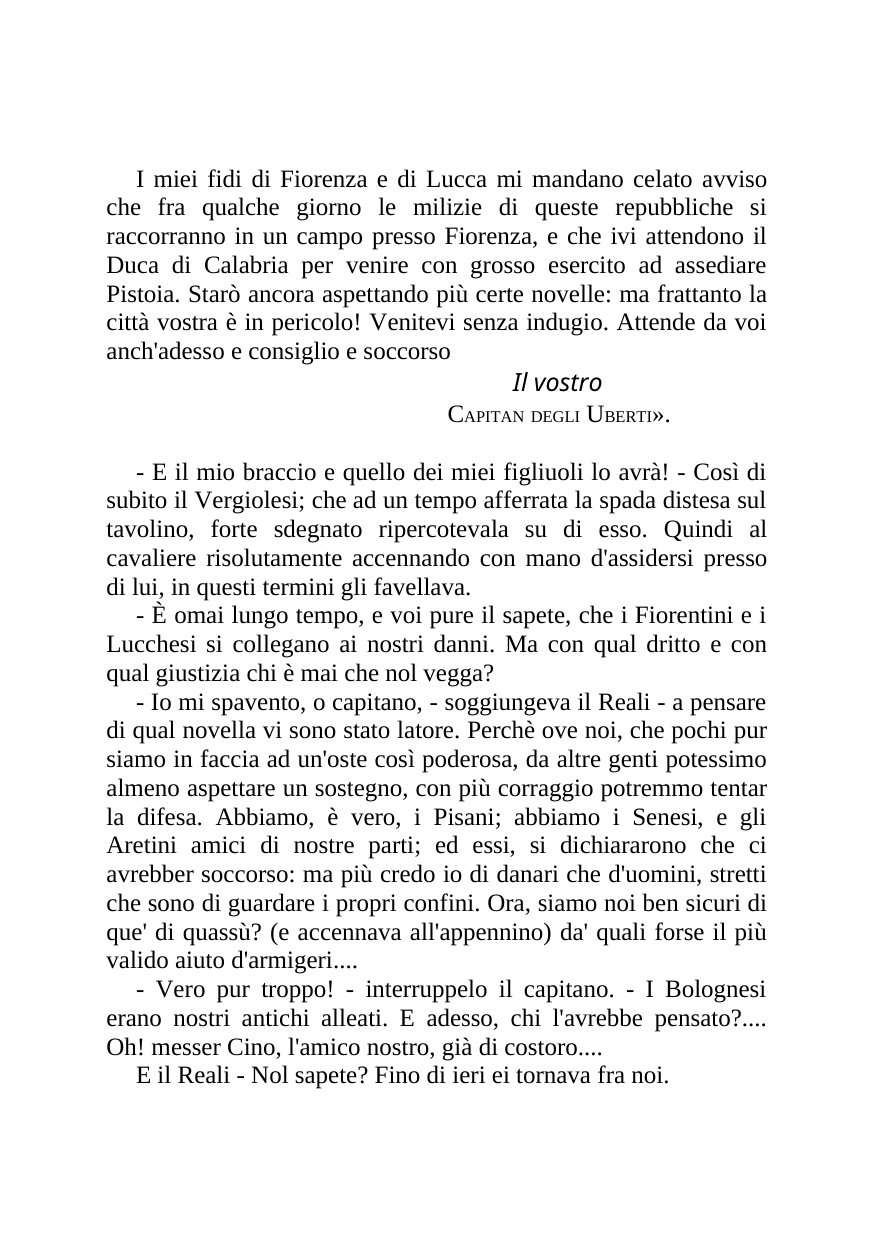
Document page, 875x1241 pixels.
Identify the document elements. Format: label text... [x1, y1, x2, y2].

text I miei fidi di Fiorenza e di Lucca mi mandano celato avviso che fra qualche giorno le milizie di queste repubbliche si raccorranno in un campo presso Fiorenza, e che ivi attendono il Duca di Calabria per venire con grosso esercito ad assediare Pistoia. Starò ancora aspettando più certe novelle: ma frattanto la città vostra è in pericolo! Venitevi senza indugio. Attende da voi anch'adesso e consiglio e soccorso [106, 164, 768, 365]
text Capitan degli Uberti». [350, 399, 768, 428]
text - E il mio braccio e quello dei miei figliuoli lo avrà! - Così di subito il Vergiolesi; che ad un tempo afferrata la spada distesa sul tavolino, forte sdegnato ripercotevala su di esso. Quindi al cavaliere risolutamente accennando con mano d'assidersi presso di lui, in questi termini gli favellava. [106, 457, 768, 600]
text - Vero pur troppo! - interruppelo il capitano. - I Bolognesi erano nostri antichi alleati. E adesso, chi l'avrebbe pensato?.... Oh! messer Cino, l'amico nostro, già di costoro.... [106, 974, 768, 1060]
text E il Reali - Nol sapete? Fino di ieri ei tornava fra noi. [106, 1060, 768, 1089]
text - Io mi spavento, o capitano, - soggiungeva il Reali - a pensare di qual novella vi sono stato latore. Perchè ove noi, che pochi pur siamo in faccia ad un'oste così poderosa, da altre genti potessimo almeno aspettare un sostegno, con più corraggio potremmo tentar la difesa. Abbiamo, è vero, i Pisani; abbiamo i Senesi, e gli Aretini amici di nostre parti; ed essi, si dichiararono che ci avrebber soccorso: ma più credo io di danari che d'uomini, stretti che sono di guardare i propri confini. Ora, siamo noi ben sicuri di que' di quassù? (e accennava all'appennino) da' quali forse il più valido aiuto d'armigeri.... [106, 687, 768, 974]
text - È omai lungo tempo, e voi pure il sapete, che i Fiorentini e i Lucchesi si collegano ai nostri danni. Ma con qual dritto e con qual giustizia chi è mai che nol vegga? [106, 600, 768, 687]
text Il vostro [350, 365, 768, 399]
